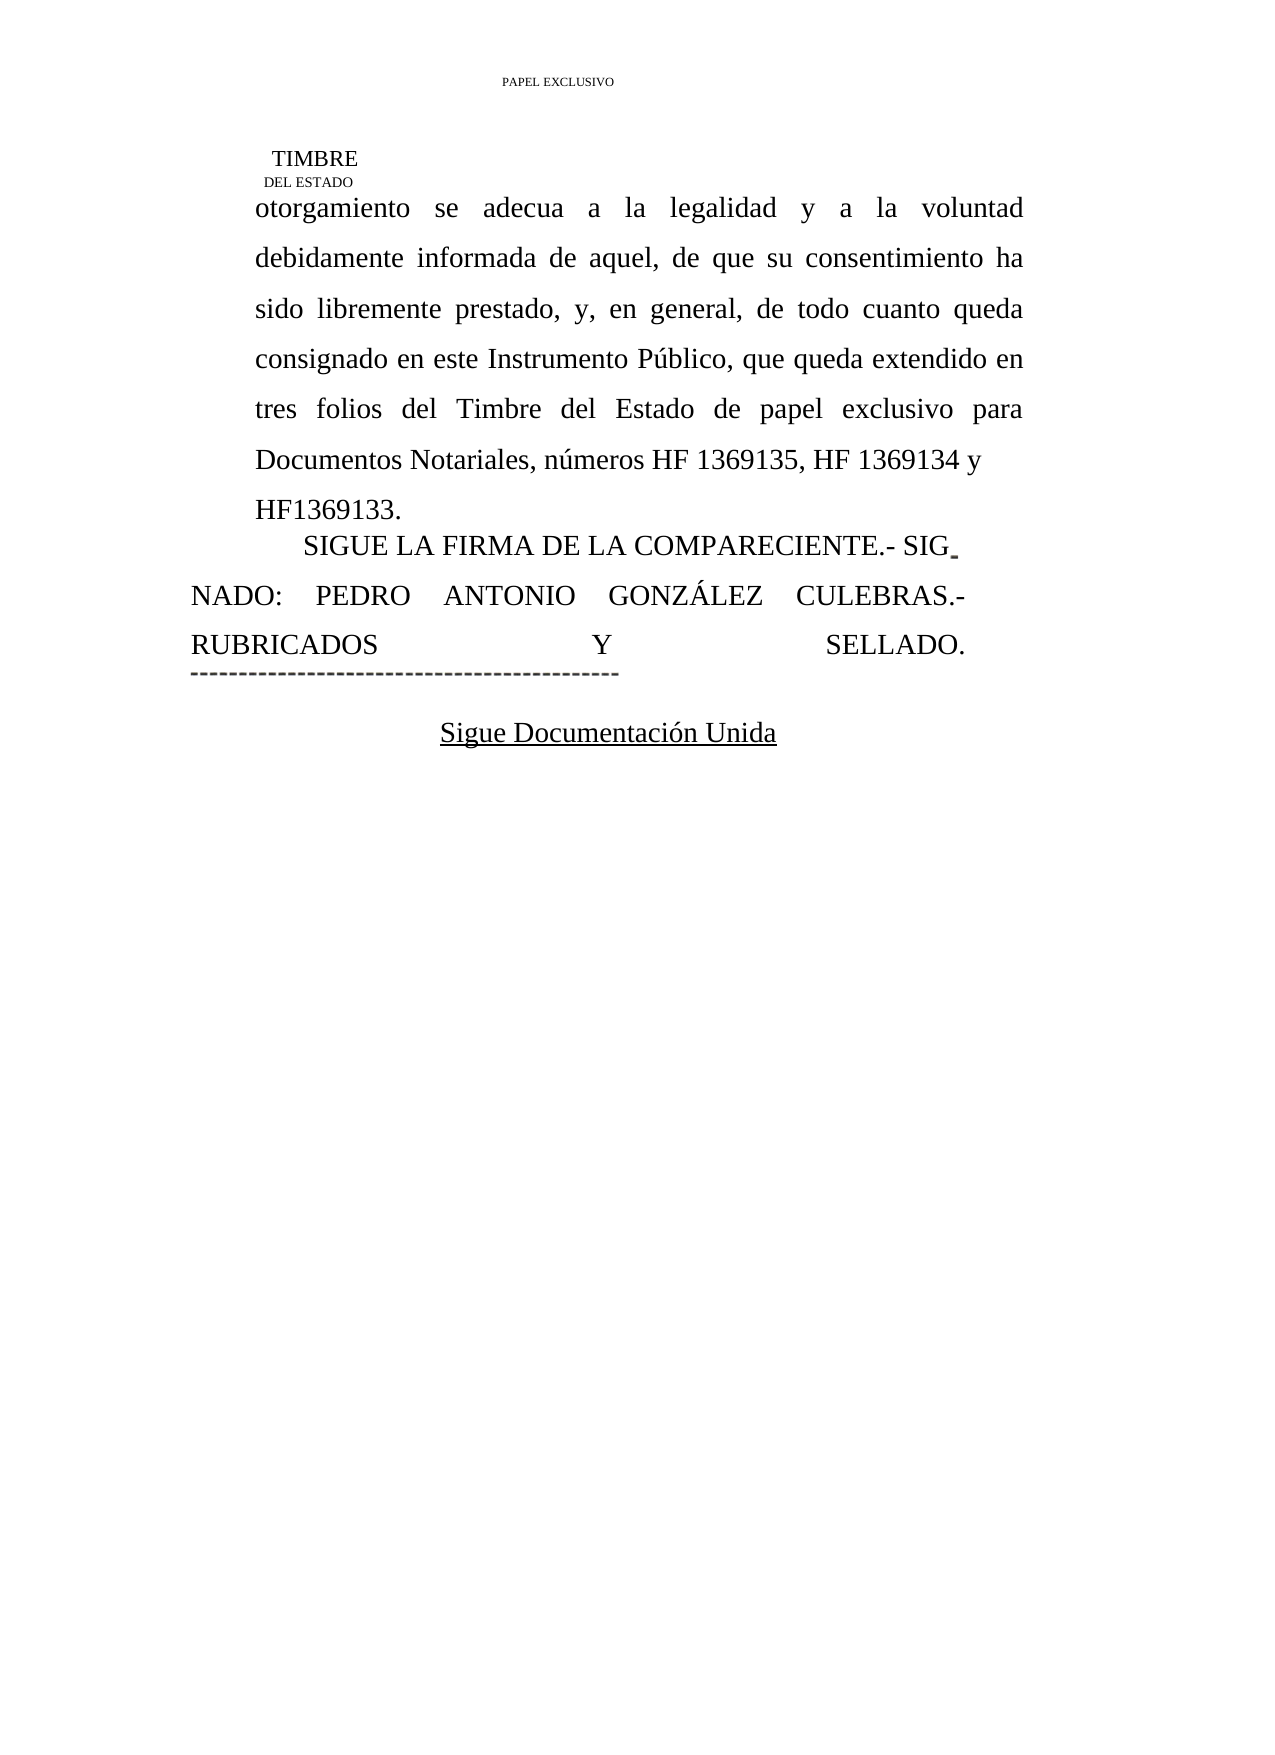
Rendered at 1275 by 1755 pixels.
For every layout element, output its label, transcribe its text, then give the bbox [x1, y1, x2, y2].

text HF1369133. [255, 492, 1024, 526]
text Sigue Documentación Unida [112, 715, 1103, 749]
text NADO: PEDRO ANTONIO GONZÁLEZ CULEBRAS.- RUBRICADOS Y SELLADO. [191, 578, 966, 675]
text otorgamiento se adecua a la legalidad y a la voluntad debidamente informada de aquel, de que su consentimiento ha sido libremente prestado, y, en general, de todo cuanto queda consignado en este Instrumento Público, que queda extendido en tres folios del Timbre del Estado de papel exclusivo para Documentos Notariales, números HF 1369135, HF 1369134 y [255, 190, 1024, 475]
text SIGUE LA FIRMA DE LA COMPARECIENTE.- SIG [13, 528, 958, 562]
